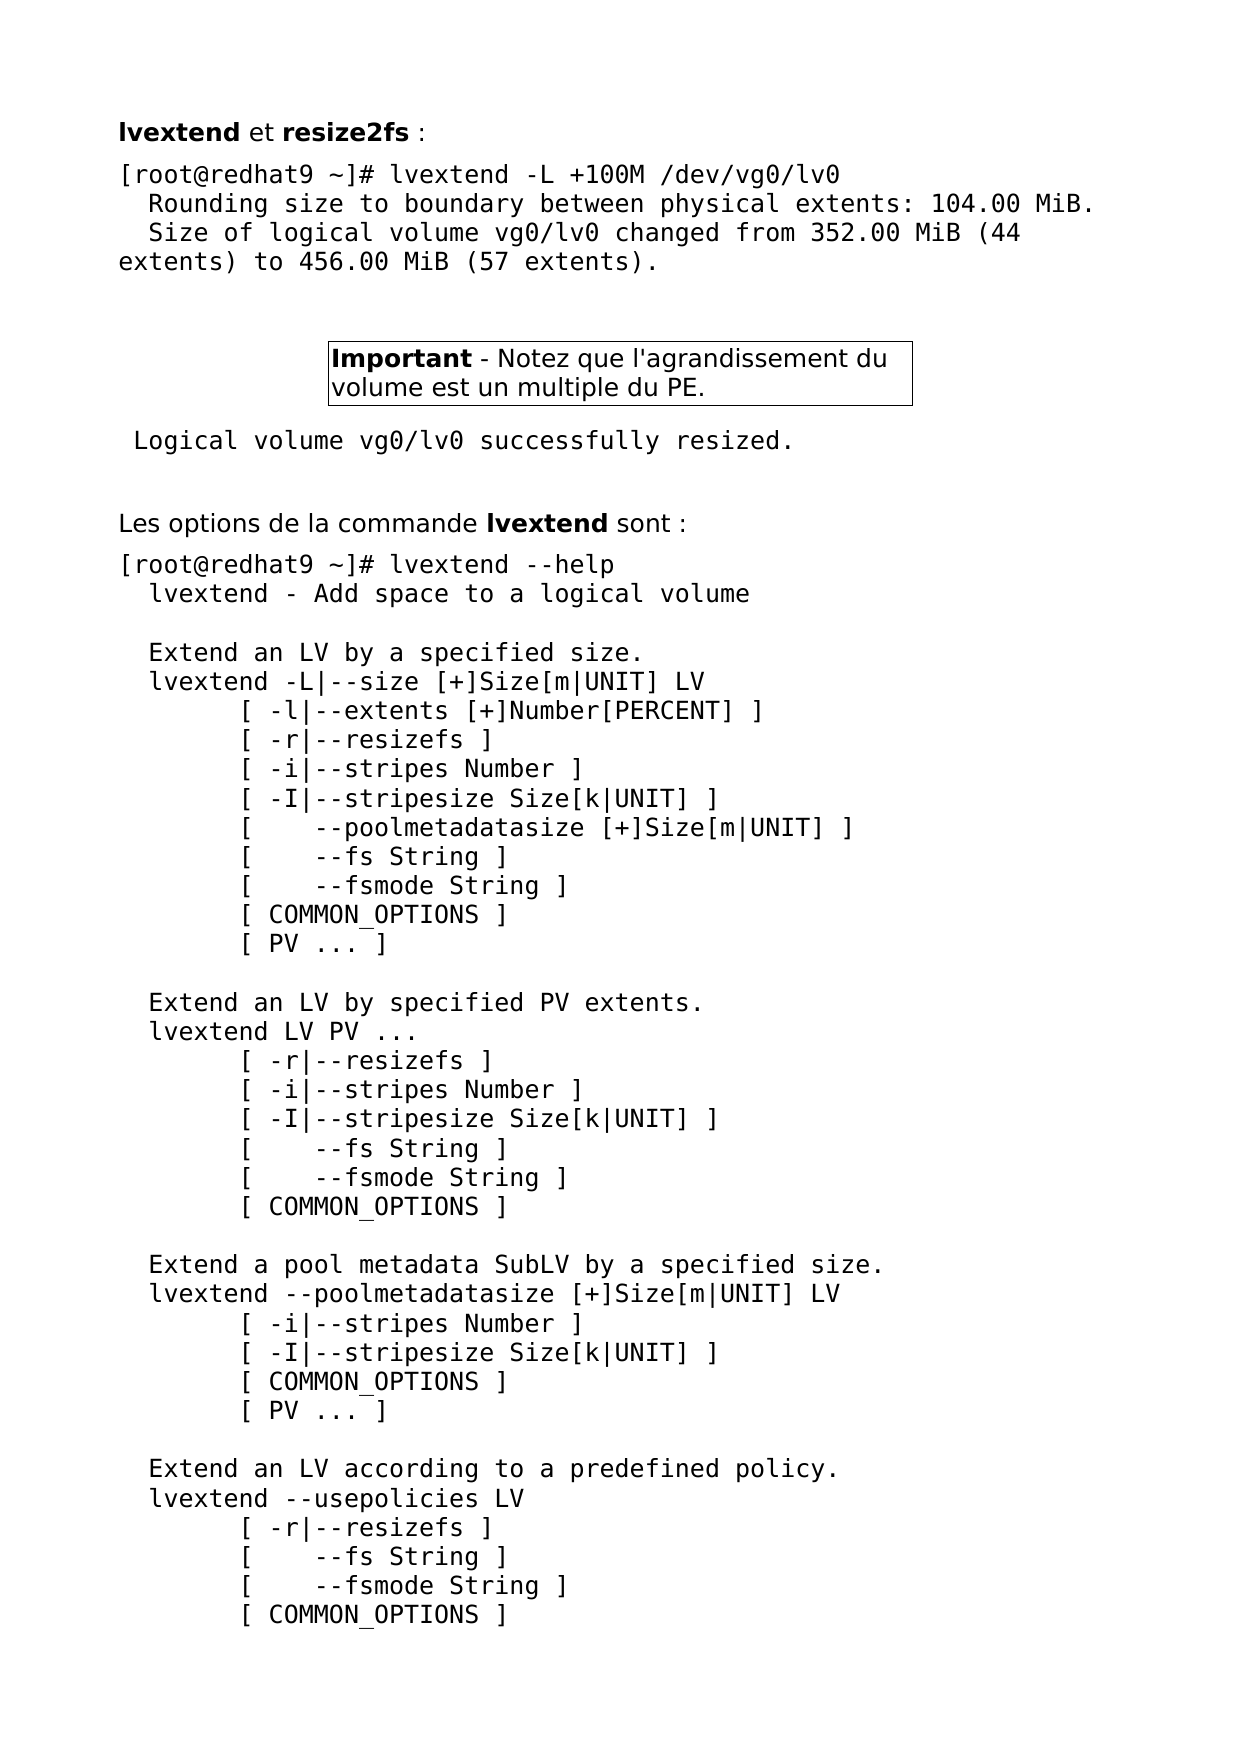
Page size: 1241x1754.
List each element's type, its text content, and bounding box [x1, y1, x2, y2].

text [root@redhat9 ~]# lvextend --help lvextend - Add space to a logical volume Extend an LV by a specified size. lvextend -L|--size [+]Size[m|UNIT] LV [ -l|--extents [+]Number[PERCENT] ] [ -r|--resizefs ] [ -i|--stripes Number ] [ -I|--stripesize Size[k|UNIT] ] [ --poolmetadatasize [+]Size[m|UNIT] ] [ --fs String ] [ --fsmode String ] [ COMMON_OPTIONS ] [ PV ... ] Extend an LV by specified PV extents. lvextend LV PV ... [ -r|--resizefs ] [ -i|--stripes Number ] [ -I|--stripesize Size[k|UNIT] ] [ --fs String ] [ --fsmode String ] [ COMMON_OPTIONS ] Extend a pool metadata SubLV by a specified size. lvextend --poolmetadatasize [+]Size[m|UNIT] LV [ -i|--stripes Number ] [ -I|--stripesize Size[k|UNIT] ] [ COMMON_OPTIONS ] [ PV ... ] Extend an LV according to a predefined policy. lvextend --usepolicies LV [ -r|--resizefs ] [ --fs String ] [ --fsmode String ] [ COMMON_OPTIONS ] [118, 550, 1122, 1629]
text Les options de la commande lvextend sont : [118, 509, 1122, 538]
text lvextend et resize2fs : [118, 118, 1122, 147]
table_header Important - Notez que l'agrandissement du volume est un multiple du PE. [329, 342, 912, 405]
text [root@redhat9 ~]# lvextend -L +100M /dev/vg0/lv0 Rounding size to boundary between physical extents: 104.00 MiB. Size of logical volume vg0/lv0 changed from 352.00 MiB (44 extents) to 456.00 MiB (57 extents). Logical volume vg0/lv0 successfully resized. [118, 160, 1122, 455]
